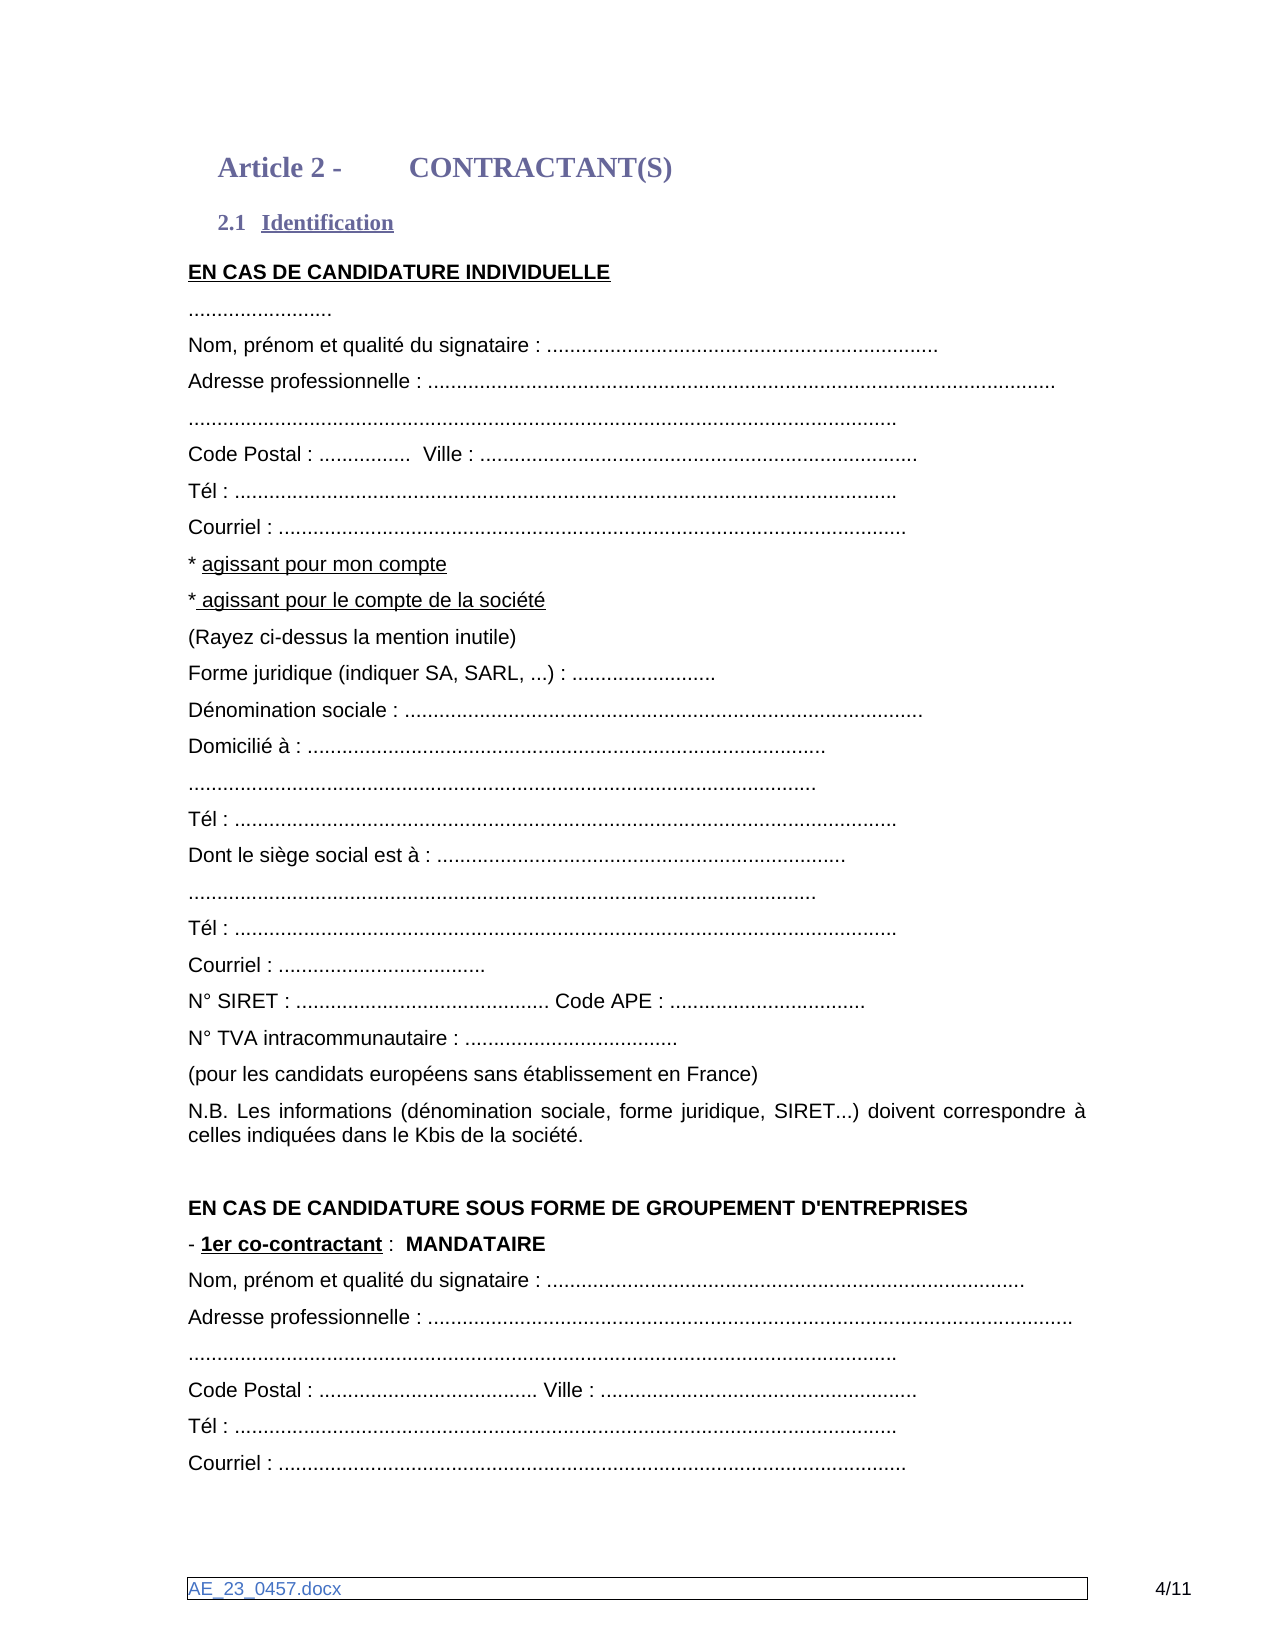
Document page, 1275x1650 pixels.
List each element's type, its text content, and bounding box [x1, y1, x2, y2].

text Tél : ................................................................................................................... [188, 807, 1087, 831]
text Nom, prénom et qualité du signataire : ................................................................................... [188, 1268, 1087, 1292]
text Dénomination sociale : .......................................................................................... [188, 697, 1087, 721]
text - 1er co-contractant : MANDATAIRE [188, 1232, 1087, 1256]
text Code Postal : ...................................... Ville : ....................................................... [188, 1378, 1087, 1402]
text Courriel : .................................... [188, 953, 1087, 977]
text Courriel : ............................................................................................................. [188, 515, 1087, 539]
text ........................................................................................................................... [188, 1341, 1087, 1365]
text Tél : ................................................................................................................... [188, 479, 1087, 503]
text * agissant pour le compte de la société [188, 588, 1087, 612]
text Dont le siège social est à : ....................................................................... [188, 843, 1087, 867]
text EN CAS DE CANDIDATURE SOUS FORME DE GROUPEMENT D'ENTREPRISES [188, 1195, 1087, 1219]
text ......................... [188, 296, 1087, 320]
text Tél : ................................................................................................................... [188, 1414, 1087, 1438]
text Courriel : ............................................................................................................. [188, 1451, 1087, 1474]
text * agissant pour mon compte [188, 552, 1087, 576]
text Domicilié à : .......................................................................................... [188, 734, 1087, 758]
text N° TVA intracommunautaire : ..................................... [188, 1026, 1087, 1049]
subtitle CONTRACTANT(S) [188, 150, 1087, 183]
text Nom, prénom et qualité du signataire : .................................................................... [188, 333, 1087, 357]
subtitle Identification [188, 208, 1087, 235]
text (pour les candidats européens sans établissement en France) [188, 1062, 1087, 1086]
text Code Postal : ................ Ville : ............................................................................ [188, 442, 1087, 466]
text Adresse professionnelle : ................................................................................................................ [188, 1305, 1087, 1329]
text ........................................................................................................................... [188, 406, 1087, 430]
text (Rayez ci-dessus la mention inutile) [188, 624, 1087, 648]
text N° SIRET : ............................................ Code APE : .................................. [188, 989, 1087, 1013]
text N.B. Les informations (dénomination sociale, forme juridique, SIRET...) doivent correspondre à celles indiquées dans le Kbis de la société. [188, 1098, 1087, 1146]
text ............................................................................................................. [188, 880, 1087, 904]
text Adresse professionnelle : ............................................................................................................. [188, 369, 1087, 393]
text ............................................................................................................. [188, 770, 1087, 794]
text EN CAS DE CANDIDATURE INDIVIDUELLE [188, 260, 1087, 284]
text Tél : ................................................................................................................... [188, 916, 1087, 940]
text Forme juridique (indiquer SA, SARL, ...) : ......................... [188, 661, 1087, 685]
